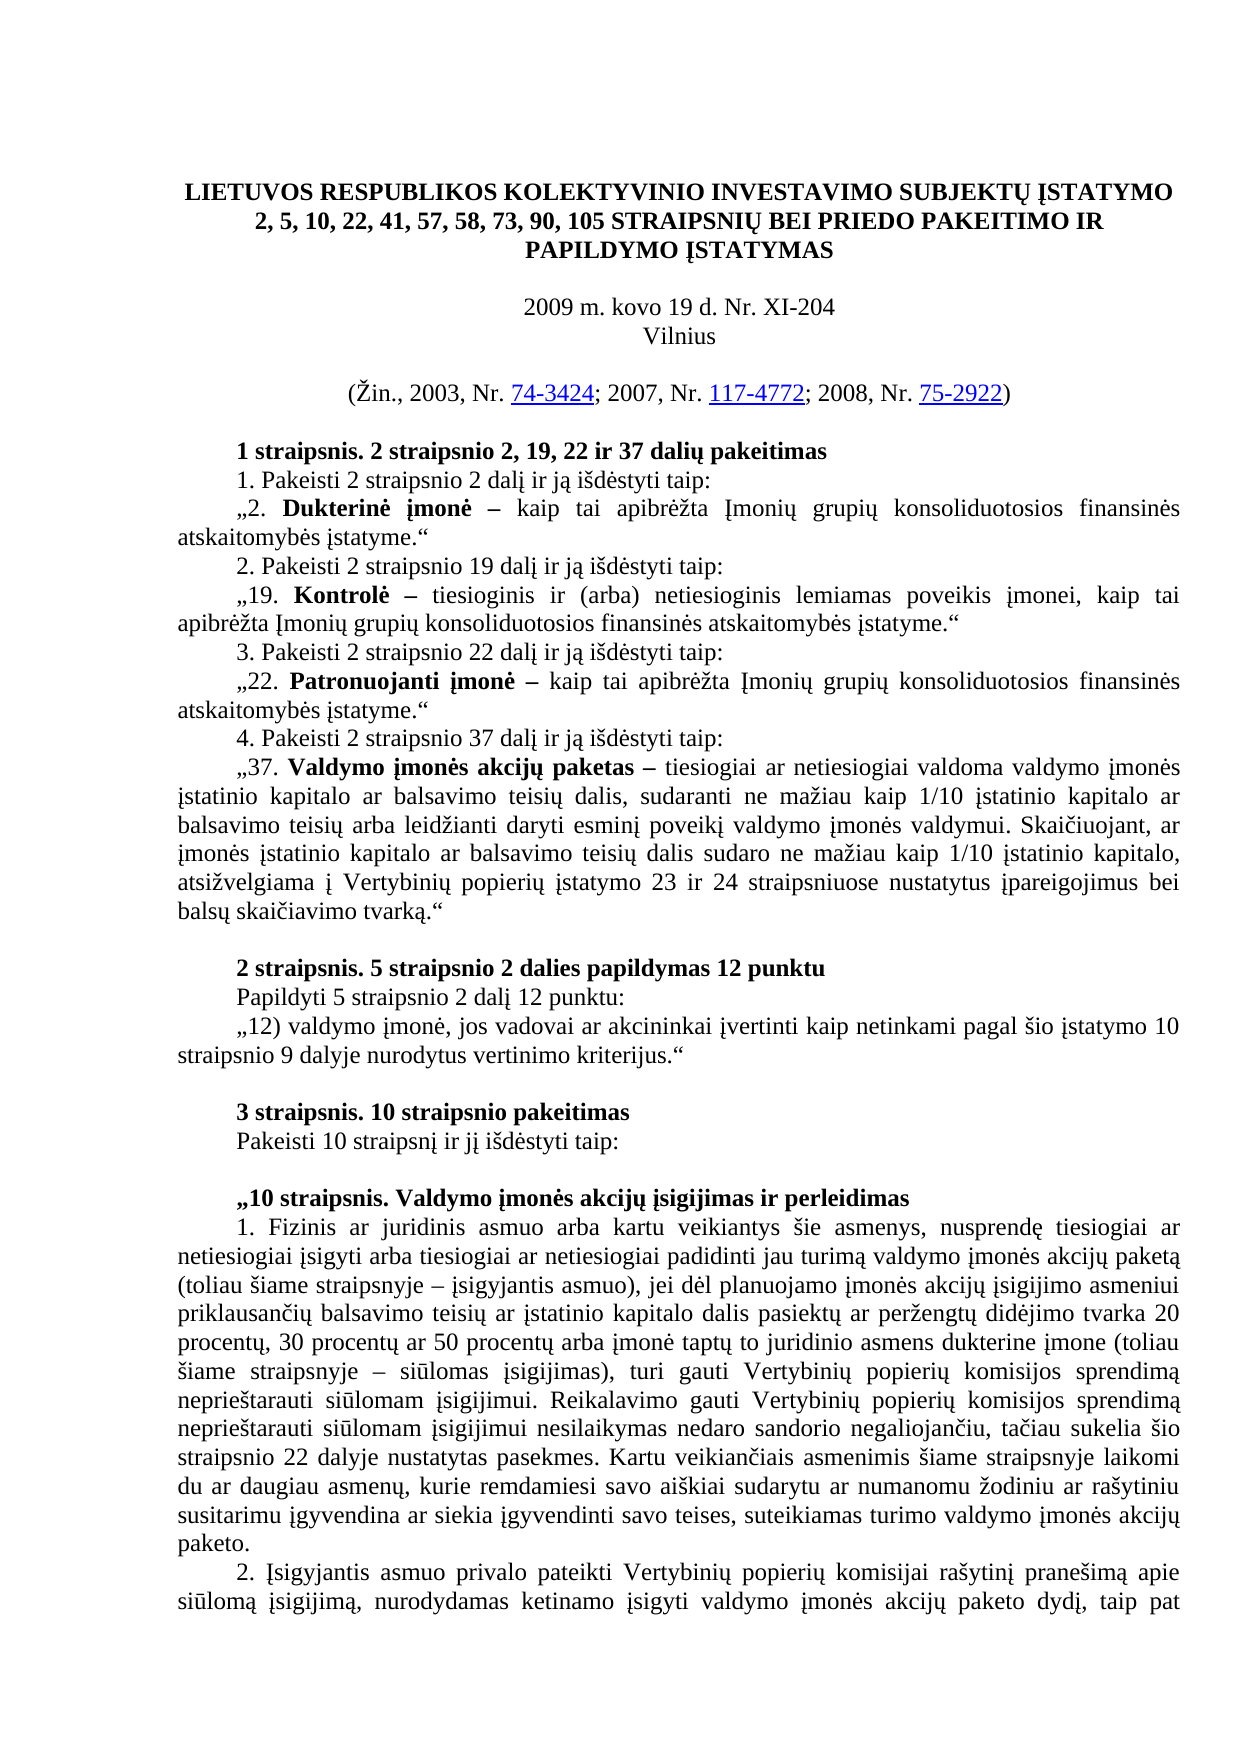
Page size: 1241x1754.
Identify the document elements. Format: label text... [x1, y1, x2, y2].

text (Žin., 2003, Nr. 74-3424; 2007, Nr. 117-4772; 2008, Nr. 75-2922) [177, 378, 1181, 407]
text 2 straipsnis. 5 straipsnio 2 dalies papildymas 12 punktu [177, 953, 1181, 982]
text 3. Pakeisti 2 straipsnio 22 dalį ir ją išdėstyti taip: [177, 637, 1181, 666]
text „19. Kontrolė – tiesioginis ir (arba) netiesioginis lemiamas poveikis įmonei, kaip tai apibrėžta Įmonių grupių konsoliduotosios finansinės atskaitomybės įstatyme.“ [177, 580, 1181, 637]
text „22. Patronuojanti įmonė – kaip tai apibrėžta Įmonių grupių konsoliduotosios finansinės atskaitomybės įstatyme.“ [177, 666, 1181, 723]
text „10 straipsnis. Valdymo įmonės akcijų įsigijimas ir perleidimas [177, 1183, 1181, 1212]
text 2. Pakeisti 2 straipsnio 19 dalį ir ją išdėstyti taip: [177, 551, 1181, 580]
text Pakeisti 10 straipsnį ir jį išdėstyti taip: [177, 1126, 1181, 1155]
text 1. Fizinis ar juridinis asmuo arba kartu veikiantys šie asmenys, nusprendę tiesiogiai ar netiesiogiai įsigyti arba tiesiogiai ar netiesiogiai padidinti jau turimą valdymo įmonės akcijų paketą (toliau šiame straipsnyje – įsigyjantis asmuo), jei dėl planuojamo įmonės akcijų įsigijimo asmeniui priklausančių balsavimo teisių ar įstatinio kapitalo dalis pasiektų ar peržengtų didėjimo tvarka 20 procentų, 30 procentų ar 50 procentų arba įmonė taptų to juridinio asmens dukterine įmone (toliau šiame straipsnyje – siūlomas įsigijimas), turi gauti Vertybinių popierių komisijos sprendimą neprieštarauti siūlomam įsigijimui. Reikalavimo gauti Vertybinių popierių komisijos sprendimą neprieštarauti siūlomam įsigijimui nesilaikymas nedaro sandorio negaliojančiu, tačiau sukelia šio straipsnio 22 dalyje nustatytas pasekmes. Kartu veikiančiais asmenimis šiame straipsnyje laikomi du ar daugiau asmenų, kurie remdamiesi savo aiškiai sudarytu ar numanomu žodiniu ar rašytiniu susitarimu įgyvendina ar siekia įgyvendinti savo teises, suteikiamas turimo valdymo įmonės akcijų paketo. [177, 1212, 1181, 1557]
text 3 straipsnis. 10 straipsnio pakeitimas [177, 1097, 1181, 1126]
text „12) valdymo įmonė, jos vadovai ar akcininkai įvertinti kaip netinkami pagal šio įstatymo 10 straipsnio 9 dalyje nurodytus vertinimo kriterijus.“ [177, 1011, 1181, 1068]
text 1 straipsnis. 2 straipsnio 2, 19, 22 ir 37 dalių pakeitimas [177, 436, 1181, 465]
text LIETUVOS RESPUBLIKOS KOLEKTYVINIO INVESTAVIMO SUBJEKTŲ ĮSTATYMO 2, 5, 10, 22, 41, 57, 58, 73, 90, 105 STRAIPSNIŲ BEI PRIEDO PAKEITIMO IR PAPILDYMO ĮSTATYMAS [177, 177, 1181, 263]
text 2009 m. kovo 19 d. Nr. XI-204 [177, 292, 1181, 321]
text „2. Dukterinė įmonė – kaip tai apibrėžta Įmonių grupių konsoliduotosios finansinės atskaitomybės įstatyme.“ [177, 493, 1181, 551]
text Papildyti 5 straipsnio 2 dalį 12 punktu: [177, 982, 1181, 1011]
text 4. Pakeisti 2 straipsnio 37 dalį ir ją išdėstyti taip: [177, 723, 1181, 752]
text 1. Pakeisti 2 straipsnio 2 dalį ir ją išdėstyti taip: [177, 465, 1181, 493]
text 2. Įsigyjantis asmuo privalo pateikti Vertybinių popierių komisijai rašytinį pranešimą apie siūlomą įsigijimą, nurodydamas ketinamo įsigyti valdymo įmonės akcijų paketo dydį, taip pat [177, 1557, 1181, 1615]
text „37. Valdymo įmonės akcijų paketas – tiesiogiai ar netiesiogiai valdoma valdymo įmonės įstatinio kapitalo ar balsavimo teisių dalis, sudaranti ne mažiau kaip 1/10 įstatinio kapitalo ar balsavimo teisių arba leidžianti daryti esminį poveikį valdymo įmonės valdymui. Skaičiuojant, ar įmonės įstatinio kapitalo ar balsavimo teisių dalis sudaro ne mažiau kaip 1/10 įstatinio kapitalo, atsižvelgiama į Vertybinių popierių įstatymo 23 ir 24 straipsniuose nustatytus įpareigojimus bei balsų skaičiavimo tvarką.“ [177, 752, 1181, 925]
text Vilnius [177, 321, 1181, 350]
